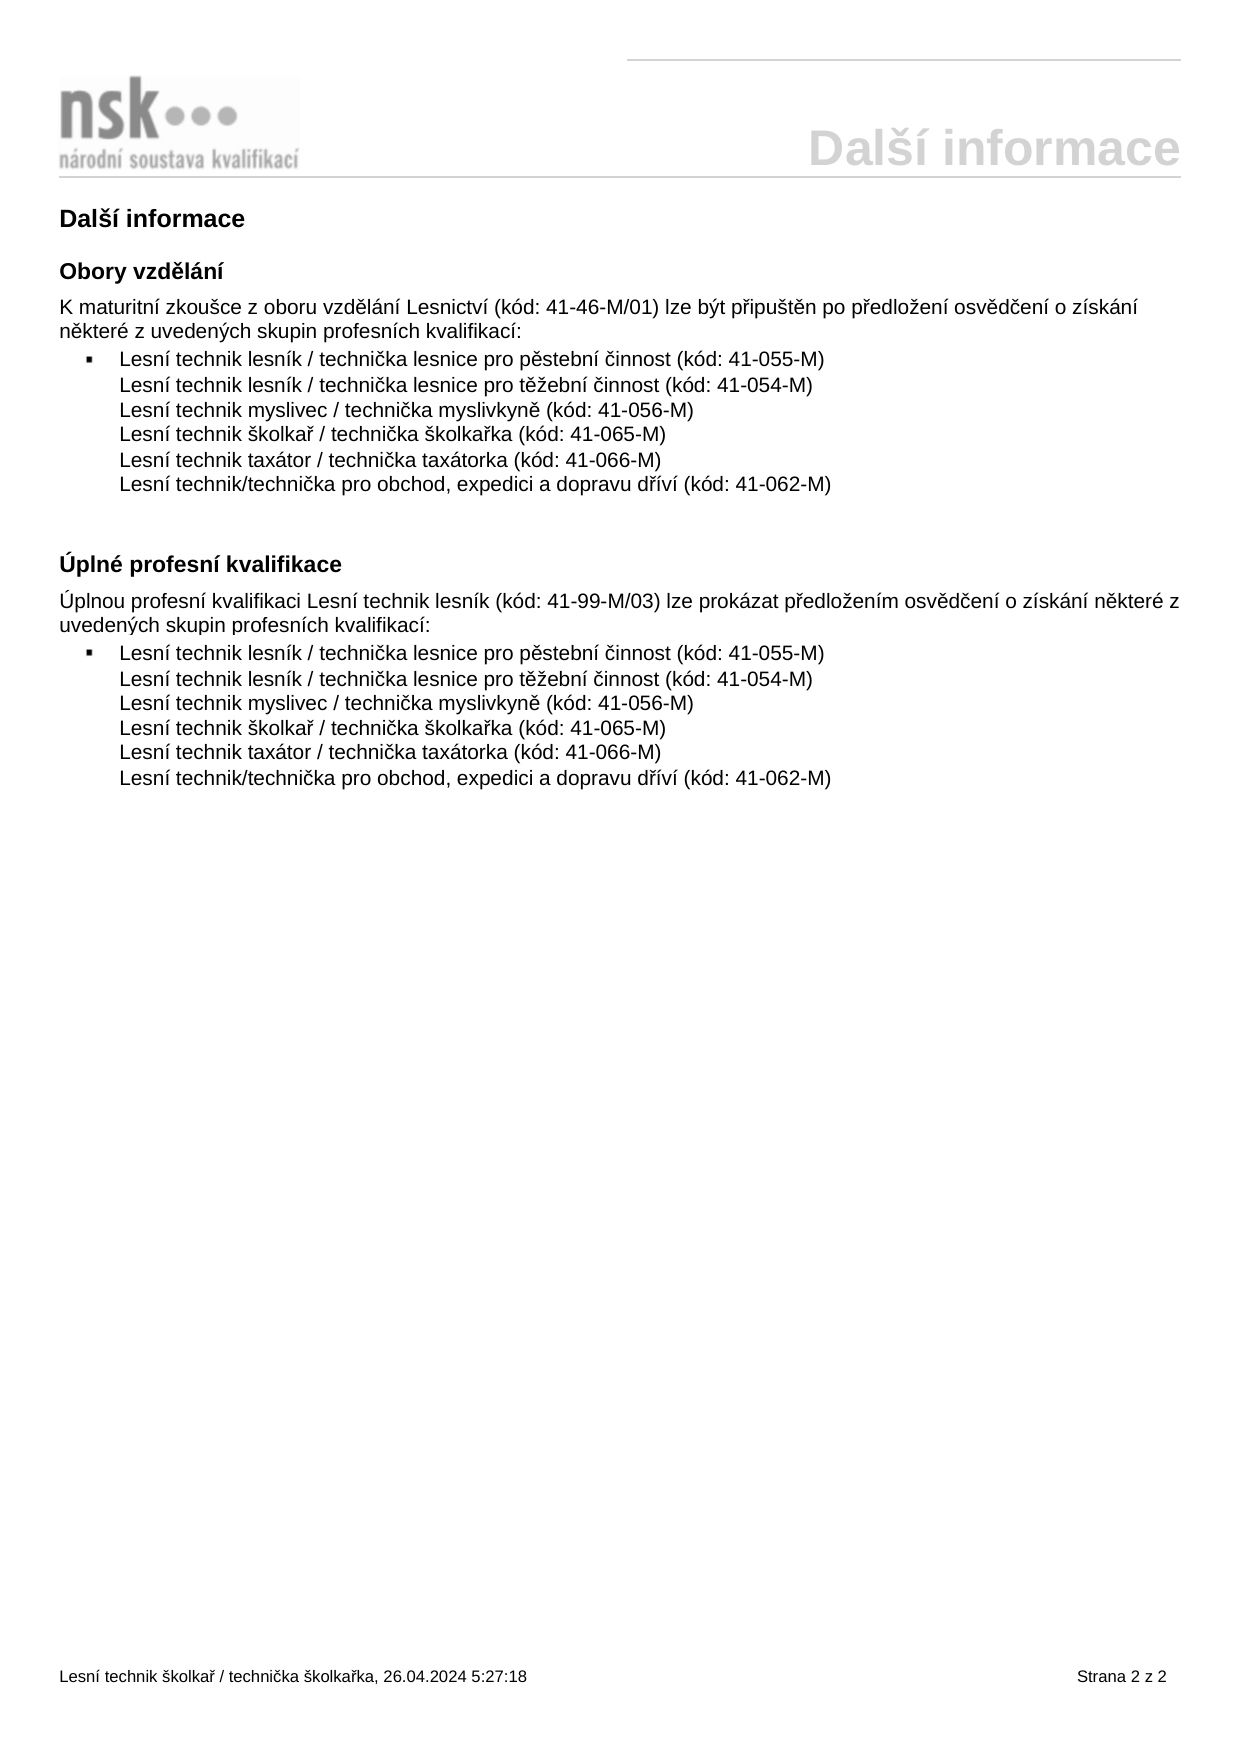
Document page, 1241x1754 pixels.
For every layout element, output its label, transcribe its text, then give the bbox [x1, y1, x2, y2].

picture [59, 347, 119, 372]
table_cell [482, 823, 619, 1122]
table_cell [627, 1123, 861, 1391]
table_cell Úplné profesní kvalifikace [59, 541, 1181, 588]
table_cell [482, 1391, 619, 1658]
table_cell Lesní technik taxátor / technička taxátorka (kód: 41-066-M) [119, 740, 1181, 765]
table_cell Lesní technik školkař / technička školkařka (kód: 41-065-M) [119, 422, 1181, 448]
table_cell Lesní technik/technička pro obchod, expedici a dopravu dříví (kód: 41-062-M) [119, 472, 1181, 497]
table_cell [482, 343, 619, 347]
table_cell [59, 422, 119, 448]
picture [59, 641, 119, 665]
table_cell [619, 194, 627, 200]
table_cell Lesní technik lesník / technička lesnice pro pěstební činnost (kód: 41-055-M) [119, 347, 1181, 373]
table_cell Strana 2 z 2 [861, 1658, 1167, 1694]
table_cell [627, 1391, 861, 1658]
picture [58, 59, 620, 171]
table_cell Lesní technik lesník / technička lesnice pro pěstební činnost (kód: 41-055-M) [119, 641, 1181, 666]
table_cell [59, 690, 119, 716]
table_cell [59, 178, 1181, 194]
table_cell [1167, 635, 1181, 641]
table_cell Další informace [59, 200, 1181, 236]
table_cell [1167, 1123, 1181, 1391]
table_cell [861, 823, 1167, 1122]
table_cell [627, 497, 861, 528]
table_cell [619, 497, 627, 528]
table_cell [59, 823, 119, 1122]
table_cell Lesní technik školkař / technička školkařka, 26.04.2024 5:27:18 [59, 1658, 861, 1694]
table_cell [59, 635, 119, 641]
table_cell Lesní technik/technička pro obchod, expedici a dopravu dříví (kód: 41-062-M) [119, 765, 1181, 789]
table_cell [119, 497, 482, 528]
table_cell [59, 171, 119, 176]
table_cell [620, 59, 627, 170]
table_cell [627, 635, 861, 641]
table_cell [861, 497, 1167, 528]
table_cell [59, 529, 119, 541]
table_cell Lesní technik taxátor / technička taxátorka (kód: 41-066-M) [119, 448, 1181, 472]
table_cell K maturitní zkoušce z oboru vzdělání Lesnictví (kód: 41-46-M/01) lze být připuštěn po předložení osvědčení o získání některé z uvedených skupin profesních kvalifikací: [59, 295, 1181, 343]
table_cell [1167, 1658, 1181, 1694]
table_cell [59, 789, 119, 822]
table_cell [119, 343, 482, 347]
table_cell [482, 497, 619, 528]
table_cell [627, 343, 861, 347]
table_cell Obory vzdělání [59, 248, 1181, 295]
table_cell [861, 1391, 1167, 1658]
table_cell [627, 789, 861, 822]
table_cell [1167, 529, 1181, 541]
table_cell [59, 497, 119, 528]
table_cell [1167, 497, 1181, 528]
table_cell [1167, 823, 1181, 1122]
table_cell [1167, 236, 1181, 248]
table_cell [619, 529, 627, 541]
table_cell [627, 823, 861, 1122]
table_cell [861, 194, 1167, 200]
table_cell [59, 448, 119, 472]
table_cell [1167, 789, 1181, 822]
table_cell [482, 1123, 619, 1391]
table_cell [59, 373, 119, 398]
table_cell [619, 1123, 627, 1391]
table_cell [482, 194, 619, 200]
table_cell [861, 635, 1167, 641]
table_cell [482, 789, 619, 822]
table_cell [619, 789, 627, 822]
table_cell [861, 789, 1167, 822]
table_cell [119, 171, 482, 176]
table_cell Lesní technik lesník / technička lesnice pro těžební činnost (kód: 41-054-M) [119, 666, 1181, 690]
table_cell [619, 236, 627, 248]
table_cell [119, 236, 482, 248]
table_cell [619, 635, 627, 641]
table_cell [59, 716, 119, 740]
table_cell [861, 236, 1167, 248]
table_cell [1167, 194, 1181, 200]
table_cell [59, 1123, 119, 1391]
table_cell Lesní technik lesník / technička lesnice pro těžební činnost (kód: 41-054-M) [119, 373, 1181, 398]
table_cell [627, 236, 861, 248]
table_cell [482, 171, 619, 176]
table_cell [59, 343, 119, 347]
table_cell [59, 765, 119, 789]
table_cell [119, 635, 482, 641]
table_cell [119, 1123, 482, 1391]
table_cell [1167, 1391, 1181, 1658]
table_cell [1167, 343, 1181, 347]
table_cell [119, 1391, 482, 1658]
table_cell [119, 529, 482, 541]
table_cell [627, 529, 861, 541]
table_cell [482, 529, 619, 541]
table_cell [119, 789, 482, 822]
table_cell [59, 472, 119, 497]
table_cell [861, 343, 1167, 347]
table_cell [59, 398, 119, 422]
table_cell [119, 194, 482, 200]
table_cell Lesní technik myslivec / technička myslivkyně (kód: 41-056-M) [119, 690, 1181, 716]
table_cell [861, 1123, 1167, 1391]
table_cell Úplnou profesní kvalifikaci Lesní technik lesník (kód: 41-99-M/03) lze prokázat předložením osvědčení o získání některé z uvedených skupin profesních kvalifikací: [59, 589, 1181, 635]
table_cell [59, 666, 119, 690]
table_cell [619, 1391, 627, 1658]
table_cell [59, 1391, 119, 1658]
table_cell [482, 635, 619, 641]
table_cell [59, 194, 119, 200]
table_cell Lesní technik školkař / technička školkařka (kód: 41-065-M) [119, 716, 1181, 740]
table_cell [619, 823, 627, 1122]
table_cell [59, 236, 119, 248]
table_cell [861, 529, 1167, 541]
table_cell [619, 170, 627, 176]
table_cell [627, 194, 861, 200]
table_cell [59, 740, 119, 765]
table_cell [119, 823, 482, 1122]
table_cell [482, 236, 619, 248]
table_cell Lesní technik myslivec / technička myslivkyně (kód: 41-056-M) [119, 398, 1181, 422]
table_cell Další informace [627, 61, 1181, 176]
